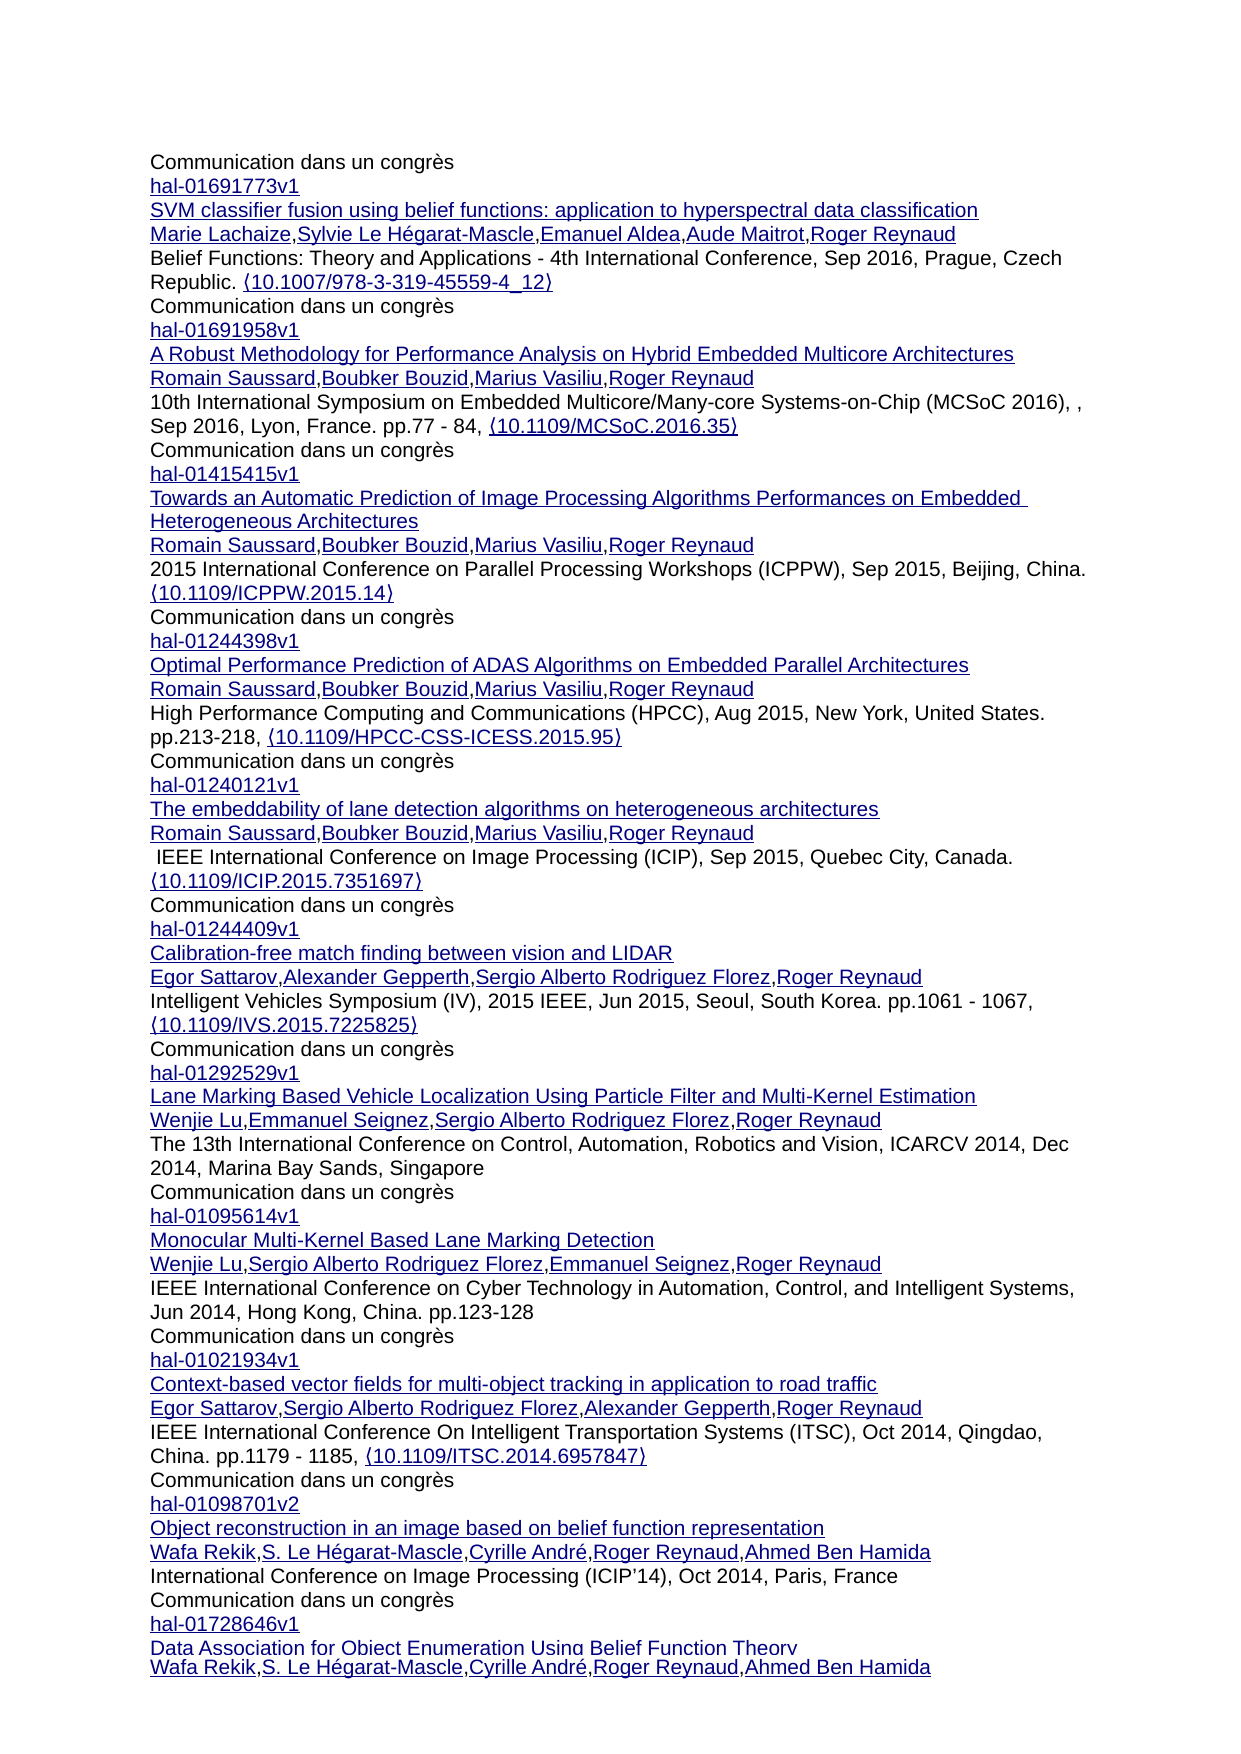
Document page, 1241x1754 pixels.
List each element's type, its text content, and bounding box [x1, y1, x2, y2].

table_cell SVM classifier fusion using belief functions: application to hyperspectral data classification Marie Lachaize,Sylvie Le Hégarat-Mascle,Emanuel Aldea,Aude Maitrot,Roger Reynaud Belief Functions: Theory and Applications - 4th International Conference, Sep 2016, Prague, Czech Republic. ⟨10.1007/978-3-319-45559-4_12⟩ Communication dans un congrès hal-01691958v1 [150, 198, 1090, 342]
table_cell Towards an Automatic Prediction of Image Processing Algorithms Performances on Embedded Heterogeneous Architectures Romain Saussard,Boubker Bouzid,Marius Vasiliu,Roger Reynaud 2015 International Conference on Parallel Processing Workshops (ICPPW), Sep 2015, Beijing, China. ⟨10.1109/ICPPW.2015.14⟩ Communication dans un congrès hal-01244398v1 [150, 485, 1090, 653]
table_cell A Robust Methodology for Performance Analysis on Hybrid Embedded Multicore Architectures Romain Saussard,Boubker Bouzid,Marius Vasiliu,Roger Reynaud 10th International Symposium on Embedded Multicore/Many-core Systems-on-Chip (MCSoC 2016), , Sep 2016, Lyon, France. pp.77 - 84, ⟨10.1109/MCSoC.2016.35⟩ Communication dans un congrès hal-01415415v1 [150, 342, 1090, 485]
table_cell The embeddability of lane detection algorithms on heterogeneous architectures Romain Saussard,Boubker Bouzid,Marius Vasiliu,Roger Reynaud IEEE International Conference on Image Processing (ICIP), Sep 2015, Quebec City, Canada. ⟨10.1109/ICIP.2015.7351697⟩ Communication dans un congrès hal-01244409v1 [150, 797, 1090, 941]
table_cell Calibration-free match finding between vision and LIDAR Egor Sattarov,Alexander Gepperth,Sergio Alberto Rodriguez Florez,Roger Reynaud Intelligent Vehicles Symposium (IV), 2015 IEEE, Jun 2015, Seoul, South Korea. pp.1061 - 1067, ⟨10.1109/IVS.2015.7225825⟩ Communication dans un congrès hal-01292529v1 [150, 941, 1090, 1084]
table_cell Data Association for Object Enumeration Using Belief Function Theory Wafa Rekik,S. Le Hégarat-Mascle,Cyrille André,Roger Reynaud,Ahmed Ben Hamida [150, 1635, 1090, 1679]
table_cell Monocular Multi-Kernel Based Lane Marking Detection Wenjie Lu,Sergio Alberto Rodriguez Florez,Emmanuel Seignez,Roger Reynaud IEEE International Conference on Cyber Technology in Automation, Control, and Intelligent Systems, Jun 2014, Hong Kong, China. pp.123-128 Communication dans un congrès hal-01021934v1 [150, 1228, 1090, 1372]
table_cell Communication dans un congrès hal-01691773v1 [150, 150, 1090, 198]
table_cell Lane Marking Based Vehicle Localization Using Particle Filter and Multi-Kernel Estimation Wenjie Lu,Emmanuel Seignez,Sergio Alberto Rodriguez Florez,Roger Reynaud The 13th International Conference on Control, Automation, Robotics and Vision, ICARCV 2014, Dec 2014, Marina Bay Sands, Singapore Communication dans un congrès hal-01095614v1 [150, 1084, 1090, 1228]
table_cell Context-based vector fields for multi-object tracking in application to road traffic Egor Sattarov,Sergio Alberto Rodriguez Florez,Alexander Gepperth,Roger Reynaud IEEE International Conference On Intelligent Transportation Systems (ITSC), Oct 2014, Qingdao, China. pp.1179 - 1185, ⟨10.1109/ITSC.2014.6957847⟩ Communication dans un congrès hal-01098701v2 [150, 1372, 1090, 1516]
table_cell Object reconstruction in an image based on belief function representation Wafa Rekik,S. Le Hégarat-Mascle,Cyrille André,Roger Reynaud,Ahmed Ben Hamida International Conference on Image Processing (ICIP’14), Oct 2014, Paris, France Communication dans un congrès hal-01728646v1 [150, 1516, 1090, 1635]
table_cell Optimal Performance Prediction of ADAS Algorithms on Embedded Parallel Architectures Romain Saussard,Boubker Bouzid,Marius Vasiliu,Roger Reynaud High Performance Computing and Communications (HPCC), Aug 2015, New York, United States. pp.213-218, ⟨10.1109/HPCC-CSS-ICESS.2015.95⟩ Communication dans un congrès hal-01240121v1 [150, 653, 1090, 797]
